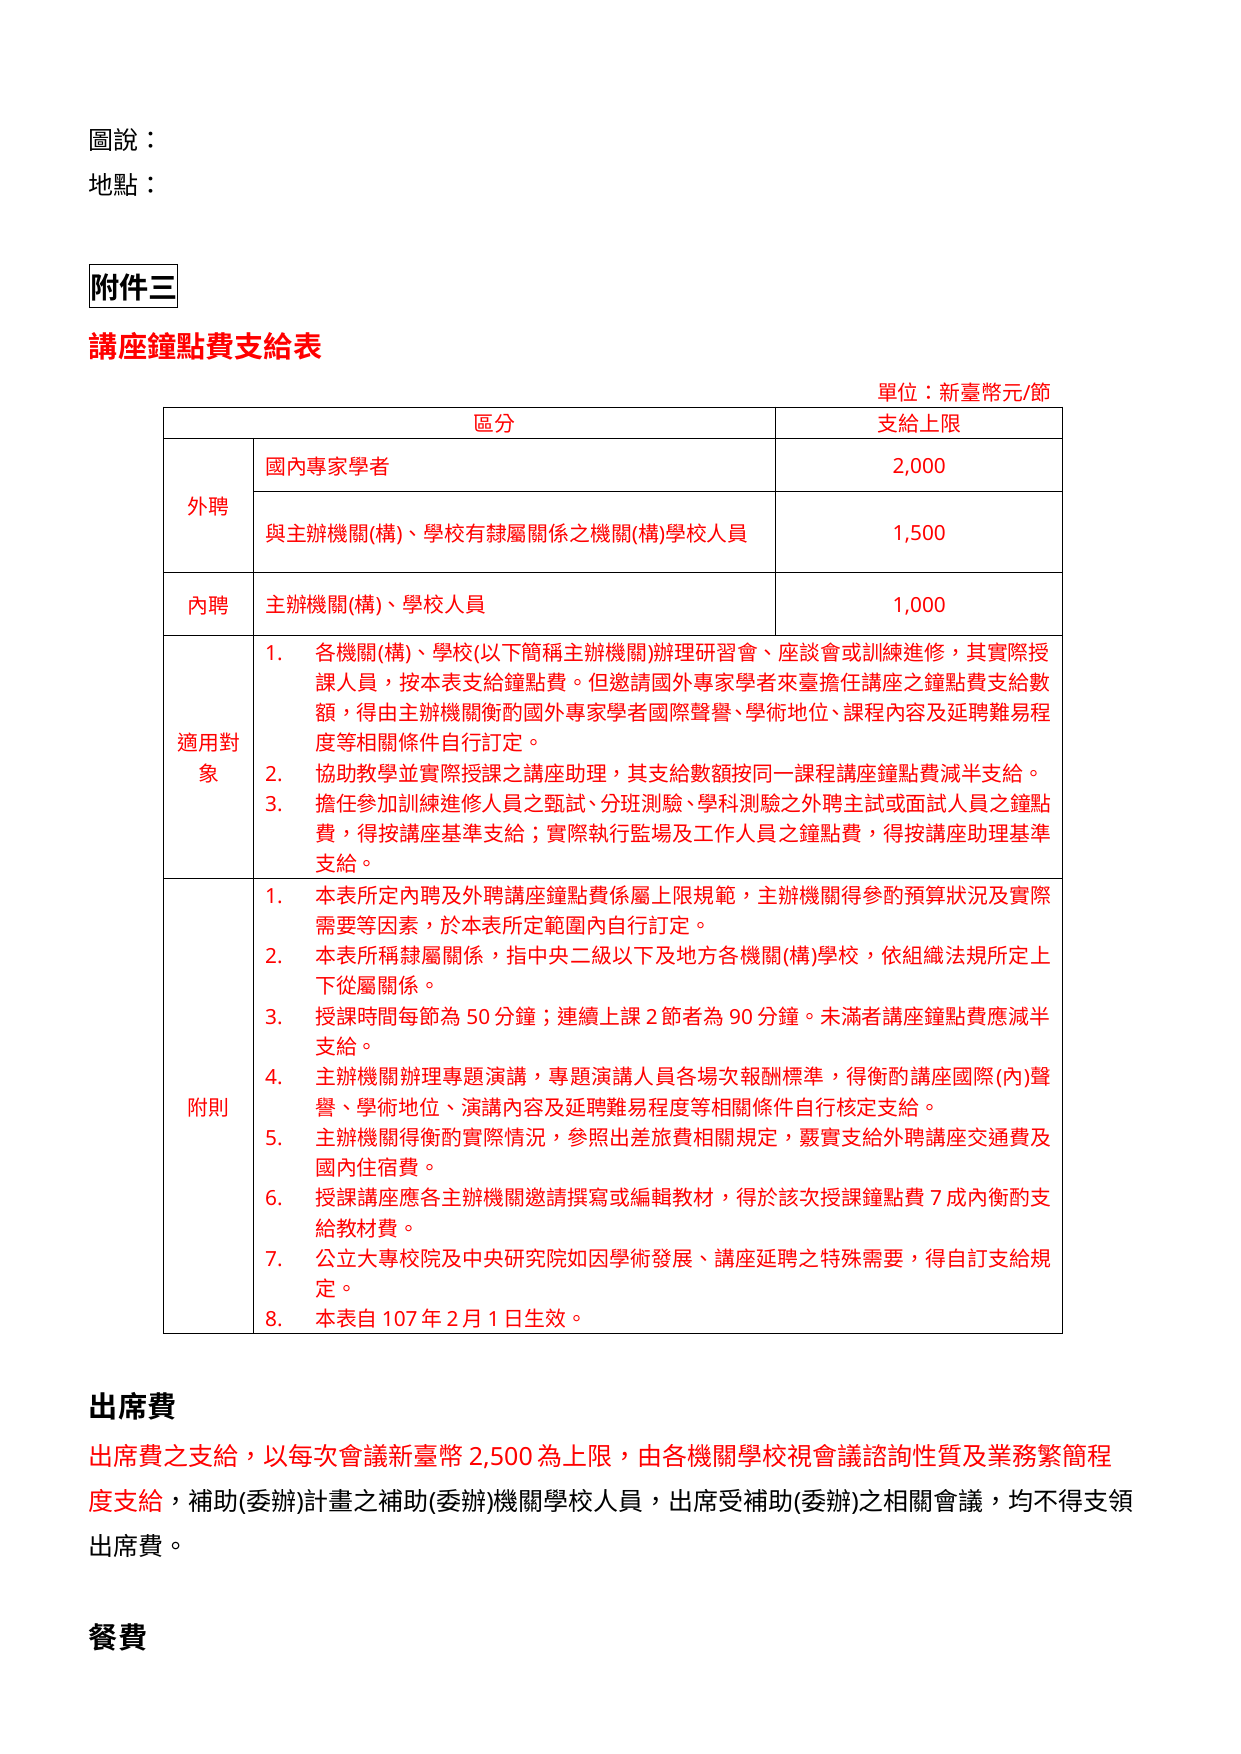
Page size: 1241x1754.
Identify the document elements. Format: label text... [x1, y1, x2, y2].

table_cell 2,000 [776, 439, 1062, 491]
text 出席費之支給，以每次會議新臺幣2,500為上限，由各機關學校視會議諮詢性質及業務繁簡程度支給，補助(委辦)計畫之補助(委辦)機關學校人員，出席受補助(委辦)之相關會議，均不得支領出席費。 [89, 1436, 1137, 1563]
table_cell 附則 [164, 879, 253, 1333]
table_cell 適用對象 [164, 636, 253, 878]
text 地點： [89, 166, 1137, 202]
text 圖說： [89, 120, 1137, 157]
table_cell 本表所定內聘及外聘講座鐘點費係屬上限規範，主辦機關得參酌預算狀況及實際需要等因素，於本表所定範圍內自行訂定。 本表所稱隸屬關係，指中央二級以下及地方各機關(構)學校，依組織法規所定上下從屬關係。 授課時間每節為50分鐘；連續上課2節者為90分鐘。未滿者講座鐘點費應減半支給。 主辦機關辦理專題演講，專題演講人員各場次報酬標準，得衡酌講座國際(內)聲譽、學術地位、演講內容及延聘難易程度等相關條件自行核定支給。 主辦機關得衡酌實際情況，參照出差旅費相關規定，覈實支給外聘講座交通費及國內住宿費。 授課講座應各主辦機關邀請撰寫或編輯教材，得於該次授課鐘點費7成內衡酌支給教材費。 公立大專校院及中央研究院如因學術發展、講座延聘之特殊需要，得自訂支給規定。 本表自107年2月1日生效。 [254, 879, 1062, 1333]
table_cell 1,000 [776, 573, 1062, 635]
text 餐費 [89, 1615, 1137, 1657]
table_cell 主辦機關(構)、學校人員 [254, 573, 775, 635]
text 附件三 [89, 248, 1137, 323]
table_cell 與主辦機關(構)、學校有隸屬關係之機關(構)學校人員 [254, 492, 775, 572]
table_cell 1,500 [776, 492, 1062, 572]
table_cell 內聘 [164, 573, 253, 635]
table_cell 各機關(構)、學校(以下簡稱主辦機關)辦理研習會、座談會或訓練進修，其實際授課人員，按本表支給鐘點費。但邀請國外專家學者來臺擔任講座之鐘點費支給數額，得由主辦機關衡酌國外專家學者國際聲譽、學術地位、課程內容及延聘難易程度等相關條件自行訂定。 協助教學並實際授課之講座助理，其支給數額按同一課程講座鐘點費減半支給。 擔任參加訓練進修人員之甄試、分班測驗、學科測驗之外聘主試或面試人員之鐘點費，得按講座基準支給；實際執行監場及工作人員之鐘點費，得按講座助理基準支給。 [254, 636, 1062, 878]
table_cell 外聘 [164, 439, 253, 572]
text 出席費 [89, 1383, 1137, 1426]
table_cell 區分 [164, 408, 775, 438]
table_cell 支給上限 [776, 408, 1062, 438]
table_cell 國內專家學者 [254, 439, 775, 491]
table_header 單位：新臺幣元/節 [163, 376, 1062, 407]
text 講座鐘點費支給表 [89, 323, 1137, 366]
